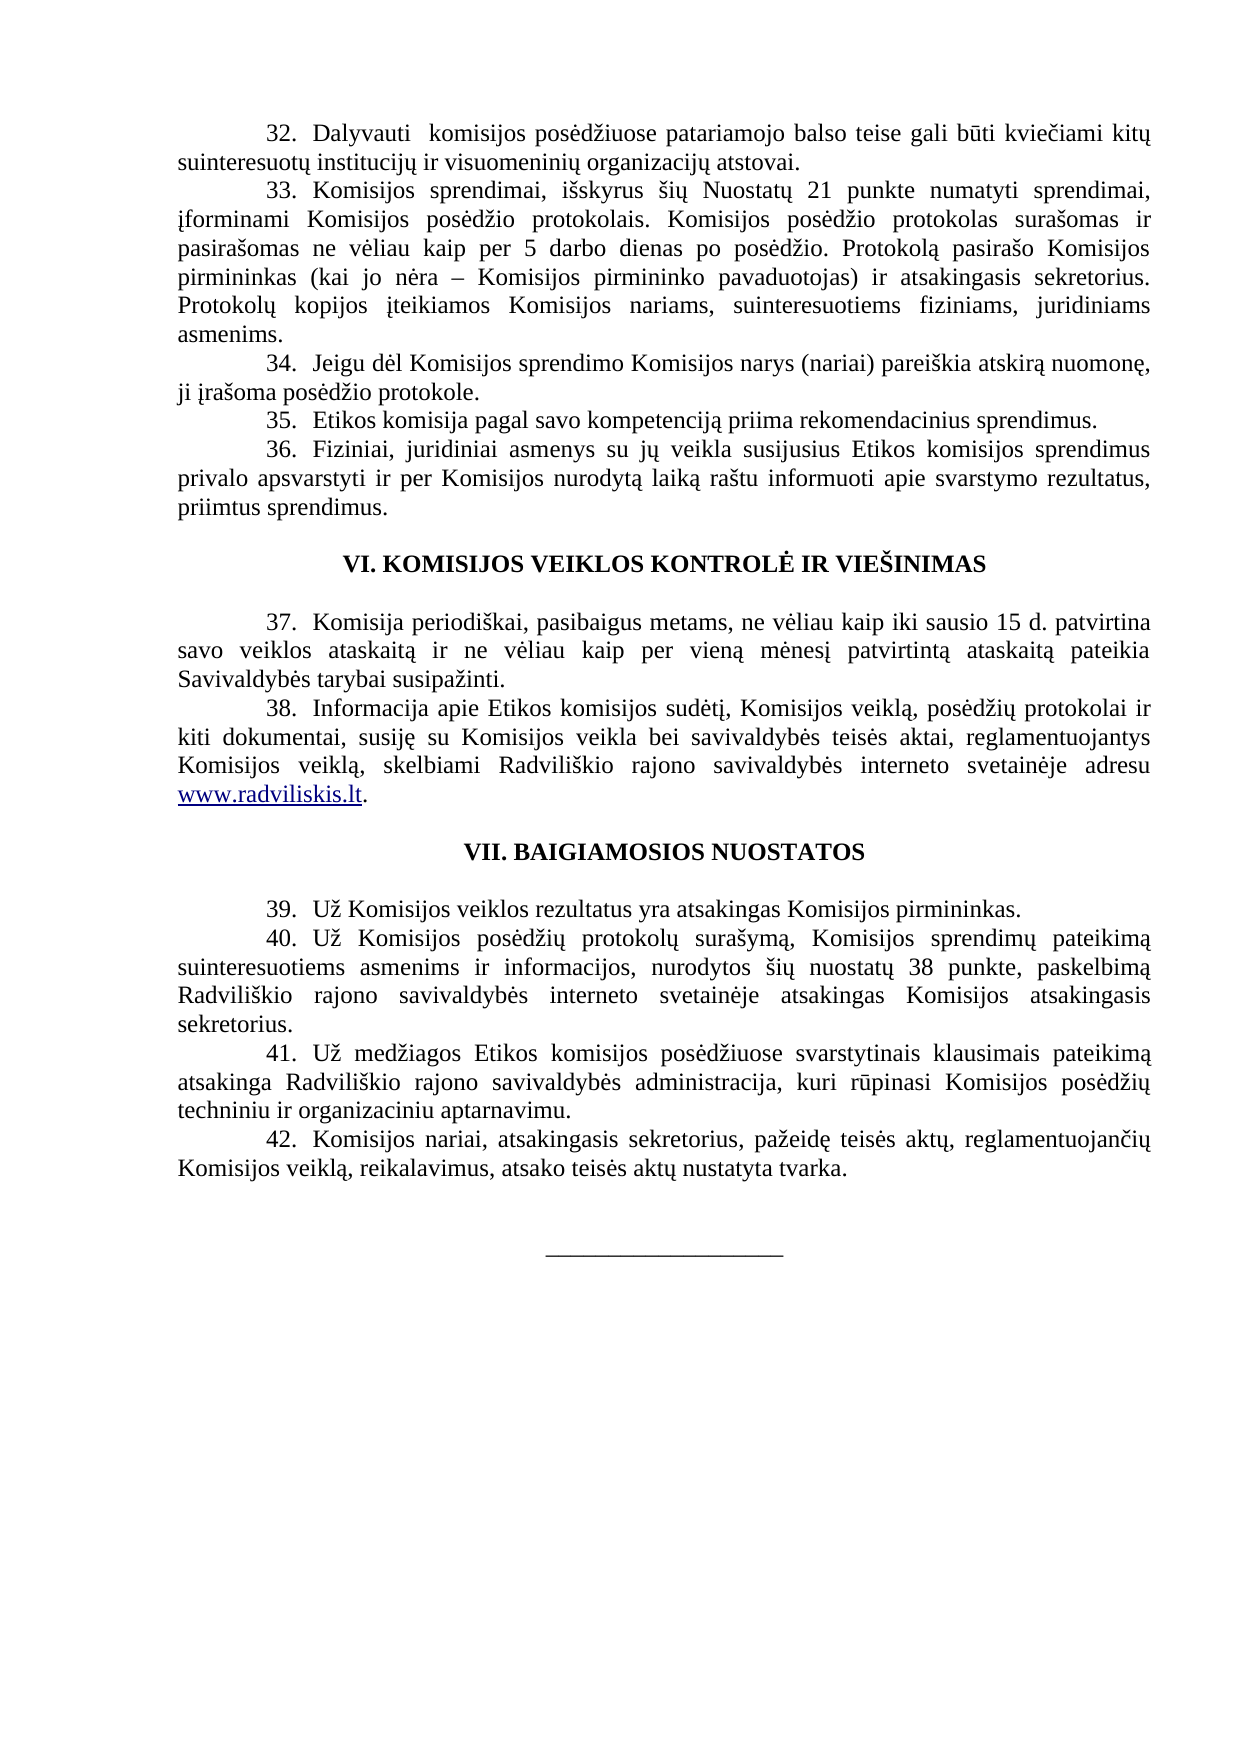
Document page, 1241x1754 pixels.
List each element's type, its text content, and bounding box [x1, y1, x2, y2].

list Etikos komisija pagal savo kompetenciją priima rekomendacinius sprendimus. [177, 406, 1152, 434]
list Fiziniai, juridiniai asmenys su jų veikla susijusius Etikos komisijos sprendimus privalo apsvarstyti ir per Komisijos nurodytą laiką raštu informuoti apie svarstymo rezultatus, priimtus sprendimus. [177, 434, 1152, 521]
list Komisija periodiškai, pasibaigus metams, ne vėliau kaip iki sausio 15 d. patvirtina savo veiklos ataskaitą ir ne vėliau kaip per vieną mėnesį patvirtintą ataskaitą pateikia Savivaldybės tarybai susipažinti. [177, 607, 1152, 693]
text ––––––––––––––––––– [177, 1239, 1152, 1268]
list Jeigu dėl Komisijos sprendimo Komisijos narys (nariai) pareiškia atskirą nuomonę, ji įrašoma posėdžio protokole. [177, 348, 1152, 406]
list Komisijos nariai, atsakingasis sekretorius, pažeidę teisės aktų, reglamentuojančių Komisijos veiklą, reikalavimus, atsako teisės aktų nustatyta tvarka. [177, 1124, 1152, 1182]
text VII. BAIGIAMOSIOS NUOSTATOS [177, 837, 1152, 866]
list Komisijos sprendimai, išskyrus šių Nuostatų 21 punkte numatyti sprendimai, įforminami Komisijos posėdžio protokolais. Komisijos posėdžio protokolas surašomas ir pasirašomas ne vėliau kaip per 5 darbo dienas po posėdžio. Protokolą pasirašo Komisijos pirmininkas (kai jo nėra – Komisijos pirmininko pavaduotojas) ir atsakingasis sekretorius. Protokolų kopijos įteikiamos Komisijos nariams, suinteresuotiems fiziniams, juridiniams asmenims. [177, 176, 1152, 348]
list Už medžiagos Etikos komisijos posėdžiuose svarstytinais klausimais pateikimą atsakinga Radviliškio rajono savivaldybės administracija, kuri rūpinasi Komisijos posėdžių techniniu ir organizaciniu aptarnavimu. [177, 1038, 1152, 1124]
text VI. KOMISIJOS VEIKLOS KONTROLĖ IR VIEŠINIMAS [177, 549, 1152, 578]
list Informacija apie Etikos komisijos sudėtį, Komisijos veiklą, posėdžių protokolai ir kiti dokumentai, susiję su Komisijos veikla bei savivaldybės teisės aktai, reglamentuojantys Komisijos veiklą, skelbiami Radviliškio rajono savivaldybės interneto svetainėje adresu www.radviliskis.lt. [177, 693, 1152, 808]
list Už Komisijos posėdžių protokolų surašymą, Komisijos sprendimų pateikimą suinteresuotiems asmenims ir informacijos, nurodytos šių nuostatų 38 punkte, paskelbimą Radviliškio rajono savivaldybės interneto svetainėje atsakingas Komisijos atsakingasis sekretorius. [177, 923, 1152, 1038]
list Dalyvauti komisijos posėdžiuose patariamojo balso teise gali būti kviečiami kitų suinteresuotų institucijų ir visuomeninių organizacijų atstovai. [177, 118, 1152, 176]
list Už Komisijos veiklos rezultatus yra atsakingas Komisijos pirmininkas. [177, 894, 1152, 923]
